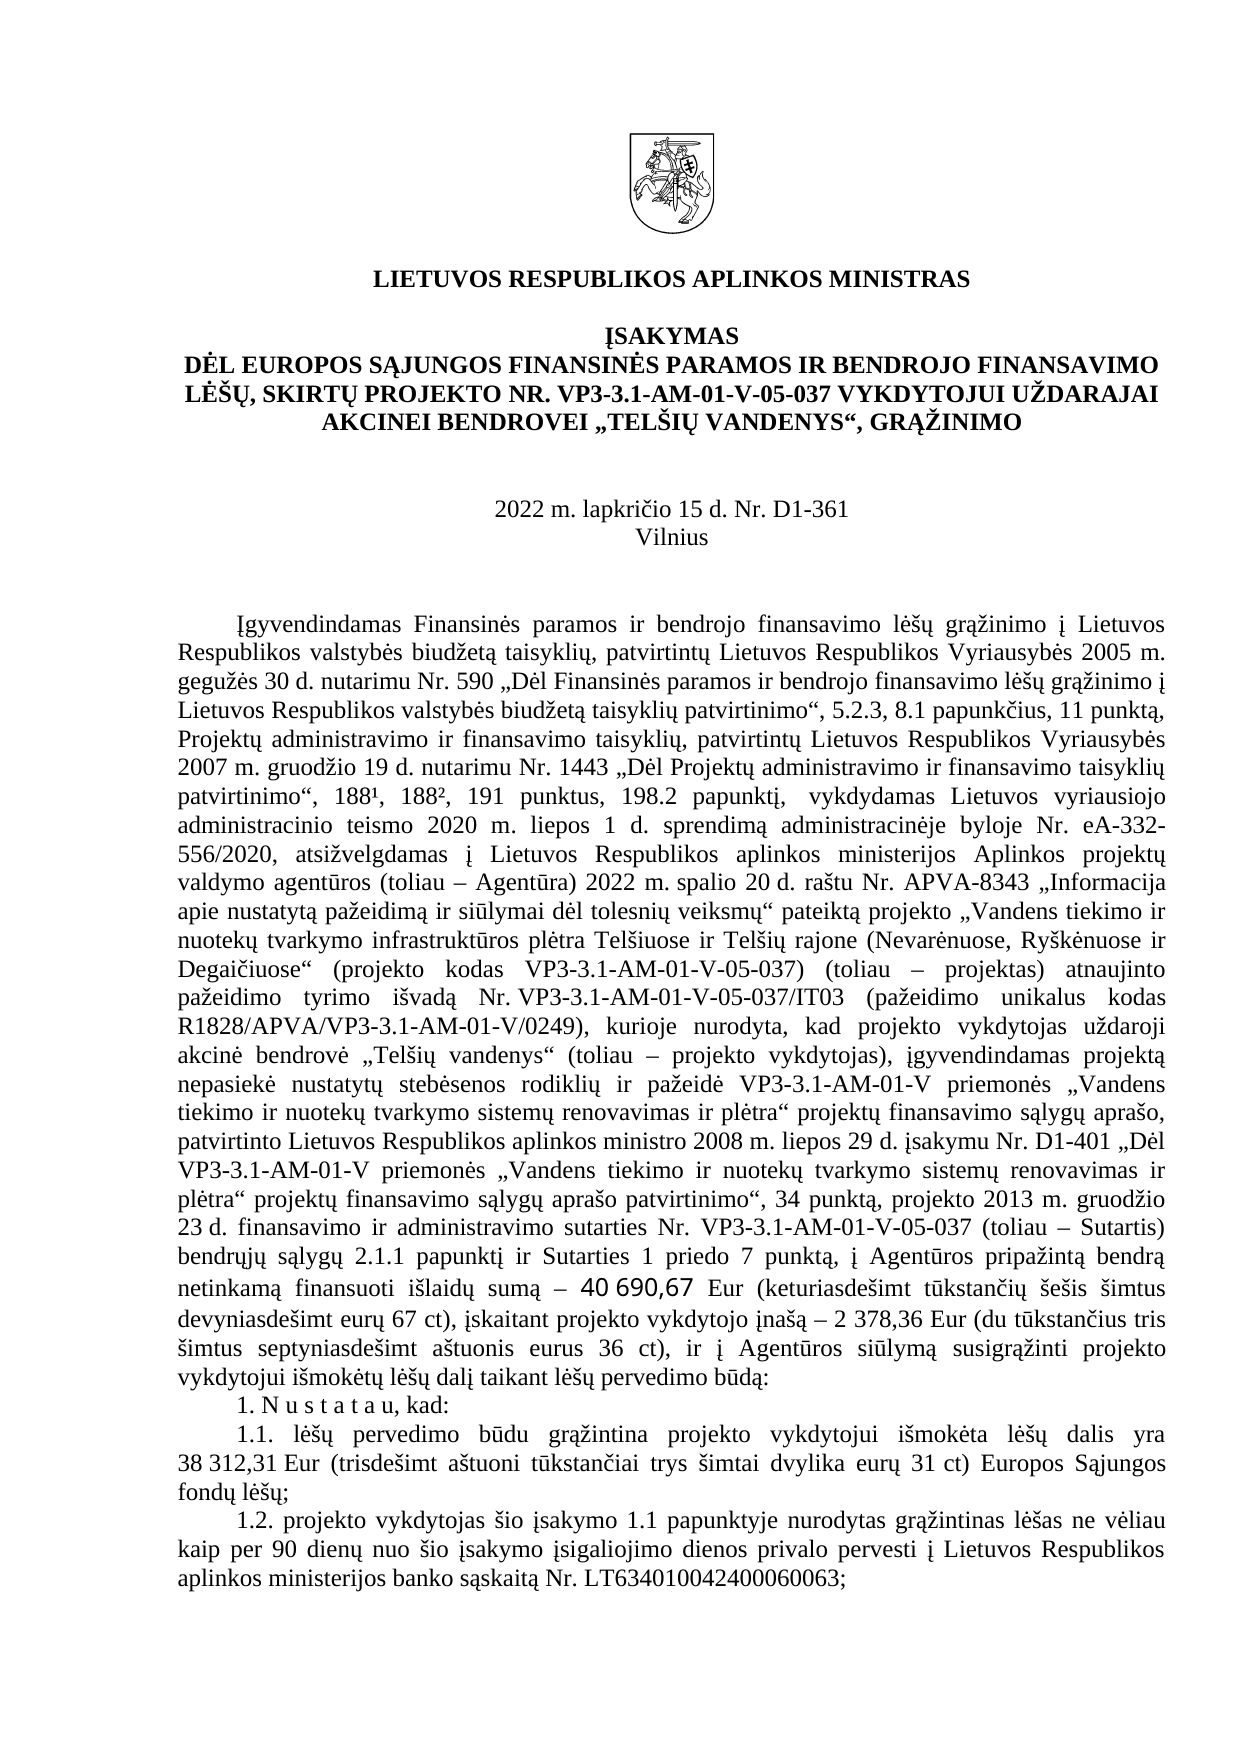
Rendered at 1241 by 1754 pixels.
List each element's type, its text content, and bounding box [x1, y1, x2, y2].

text Įgyvendindamas Finansinės paramos ir bendrojo finansavimo lėšų grąžinimo į Lietuvos Respublikos valstybės biudžetą taisyklių, patvirtintų Lietuvos Respublikos Vyriausybės 2005 m. gegužės 30 d. nutarimu Nr. 590 „Dėl Finansinės paramos ir bendrojo finansavimo lėšų grąžinimo į Lietuvos Respublikos valstybės biudžetą taisyklių patvirtinimo“, 5.2.3, 8.1 papunkčius, 11 punktą, Projektų administravimo ir finansavimo taisyklių, patvirtintų Lietuvos Respublikos Vyriausybės 2007 m. gruodžio 19 d. nutarimu Nr. 1443 „Dėl Projektų administravimo ir finansavimo taisyklių patvirtinimo“, 188¹, 188², 191 punktus, 198.2 papunktį, vykdydamas Lietuvos vyriausiojo administracinio teismo 2020 m. liepos 1 d. sprendimą administracinėje byloje Nr. eA-332-556/2020, atsižvelgdamas į Lietuvos Respublikos aplinkos ministerijos Aplinkos projektų valdymo agentūros (toliau – Agentūra) 2022 m. spalio 20 d. raštu Nr. APVA-8343 „Informacija apie nustatytą pažeidimą ir siūlymai dėl tolesnių veiksmų“ pateiktą projekto „Vandens tiekimo ir nuotekų tvarkymo infrastruktūros plėtra Telšiuose ir Telšių rajone (Nevarėnuose, Ryškėnuose ir Degaičiuose“ (projekto kodas VP3-3.1-AM-01-V-05-037) (toliau – projektas) atnaujinto pažeidimo tyrimo išvadą Nr. VP3-3.1-AM-01-V-05-037/IT03 (pažeidimo unikalus kodas R1828/APVA/VP3-3.1-AM-01-V/0249), kurioje nurodyta, kad projekto vykdytojas uždaroji akcinė bendrovė „Telšių vandenys“ (toliau – projekto vykdytojas), įgyvendindamas projektą nepasiekė nustatytų stebėsenos rodiklių ir pažeidė VP3-3.1-AM-01-V priemonės „Vandens tiekimo ir nuotekų tvarkymo sistemų renovavimas ir plėtra“ projektų finansavimo sąlygų aprašo, patvirtinto Lietuvos Respublikos aplinkos ministro 2008 m. liepos 29 d. įsakymu Nr. D1-401 „Dėl VP3-3.1-AM-01-V priemonės „Vandens tiekimo ir nuotekų tvarkymo sistemų renovavimas ir plėtra“ projektų finansavimo sąlygų aprašo patvirtinimo“, 34 punktą, projekto 2013 m. gruodžio 23 d. finansavimo ir administravimo sutarties Nr. VP3-3.1-AM-01-V-05-037 (toliau – Sutartis) bendrųjų sąlygų 2.1.1 papunktį ir Sutarties 1 priedo 7 punktą, į Agentūros pripažintą bendrą netinkamą finansuoti išlaidų sumą – 40 690,67 Eur (keturiasdešimt tūkstančių šešis šimtus devyniasdešimt eurų 67 ct), įskaitant projekto vykdytojo įnašą – 2 378,36 Eur (du tūkstančius tris šimtus septyniasdešimt aštuonis eurus 36 ct), ir į Agentūros siūlymą susigrąžinti projekto vykdytojui išmokėtų lėšų dalį taikant lėšų pervedimo būdą: [177, 609, 1166, 1390]
text Vilnius [177, 522, 1166, 551]
text DĖL EUROPOS SĄJUNGOS FINANSINĖS PARAMOS IR BENDROJO FINANSAVIMO [177, 350, 1166, 379]
text ĮSAKYMAS [177, 321, 1166, 350]
text LĖŠŲ, SKIRTŲ PROJEKTO NR. VP3-3.1-AM-01-V-05-037 VYKDYTOJUI UŽDARAJAI AKCINEI BENDROVEI „TELŠIŲ VANDENYS“, GRĄŽINIMO [177, 379, 1166, 436]
text 1. N u s t a t a u, kad: [177, 1390, 1166, 1419]
text 1.2. projekto vykdytojas šio įsakymo 1.1 papunktyje nurodytas grąžintinas lėšas ne vėliau kaip per 90 dienų nuo šio įsakymo įsigaliojimo dienos privalo pervesti į Lietuvos Respublikos aplinkos ministerijos banko sąskaitą Nr. LT634010042400060063; [177, 1505, 1166, 1592]
text 2022 m. lapkričio 15 d. Nr. D1-361 [177, 494, 1166, 522]
text LIETUVOS RESPUBLIKOS APLINKOS MINISTRAS [177, 264, 1166, 292]
text 1.1. lėšų pervedimo būdu grąžintina projekto vykdytojui išmokėta lėšų dalis yra 38 312,31 Eur (trisdešimt aštuoni tūkstančiai trys šimtai dvylika eurų 31 ct) Europos Sąjungos fondų lėšų; [177, 1419, 1166, 1505]
